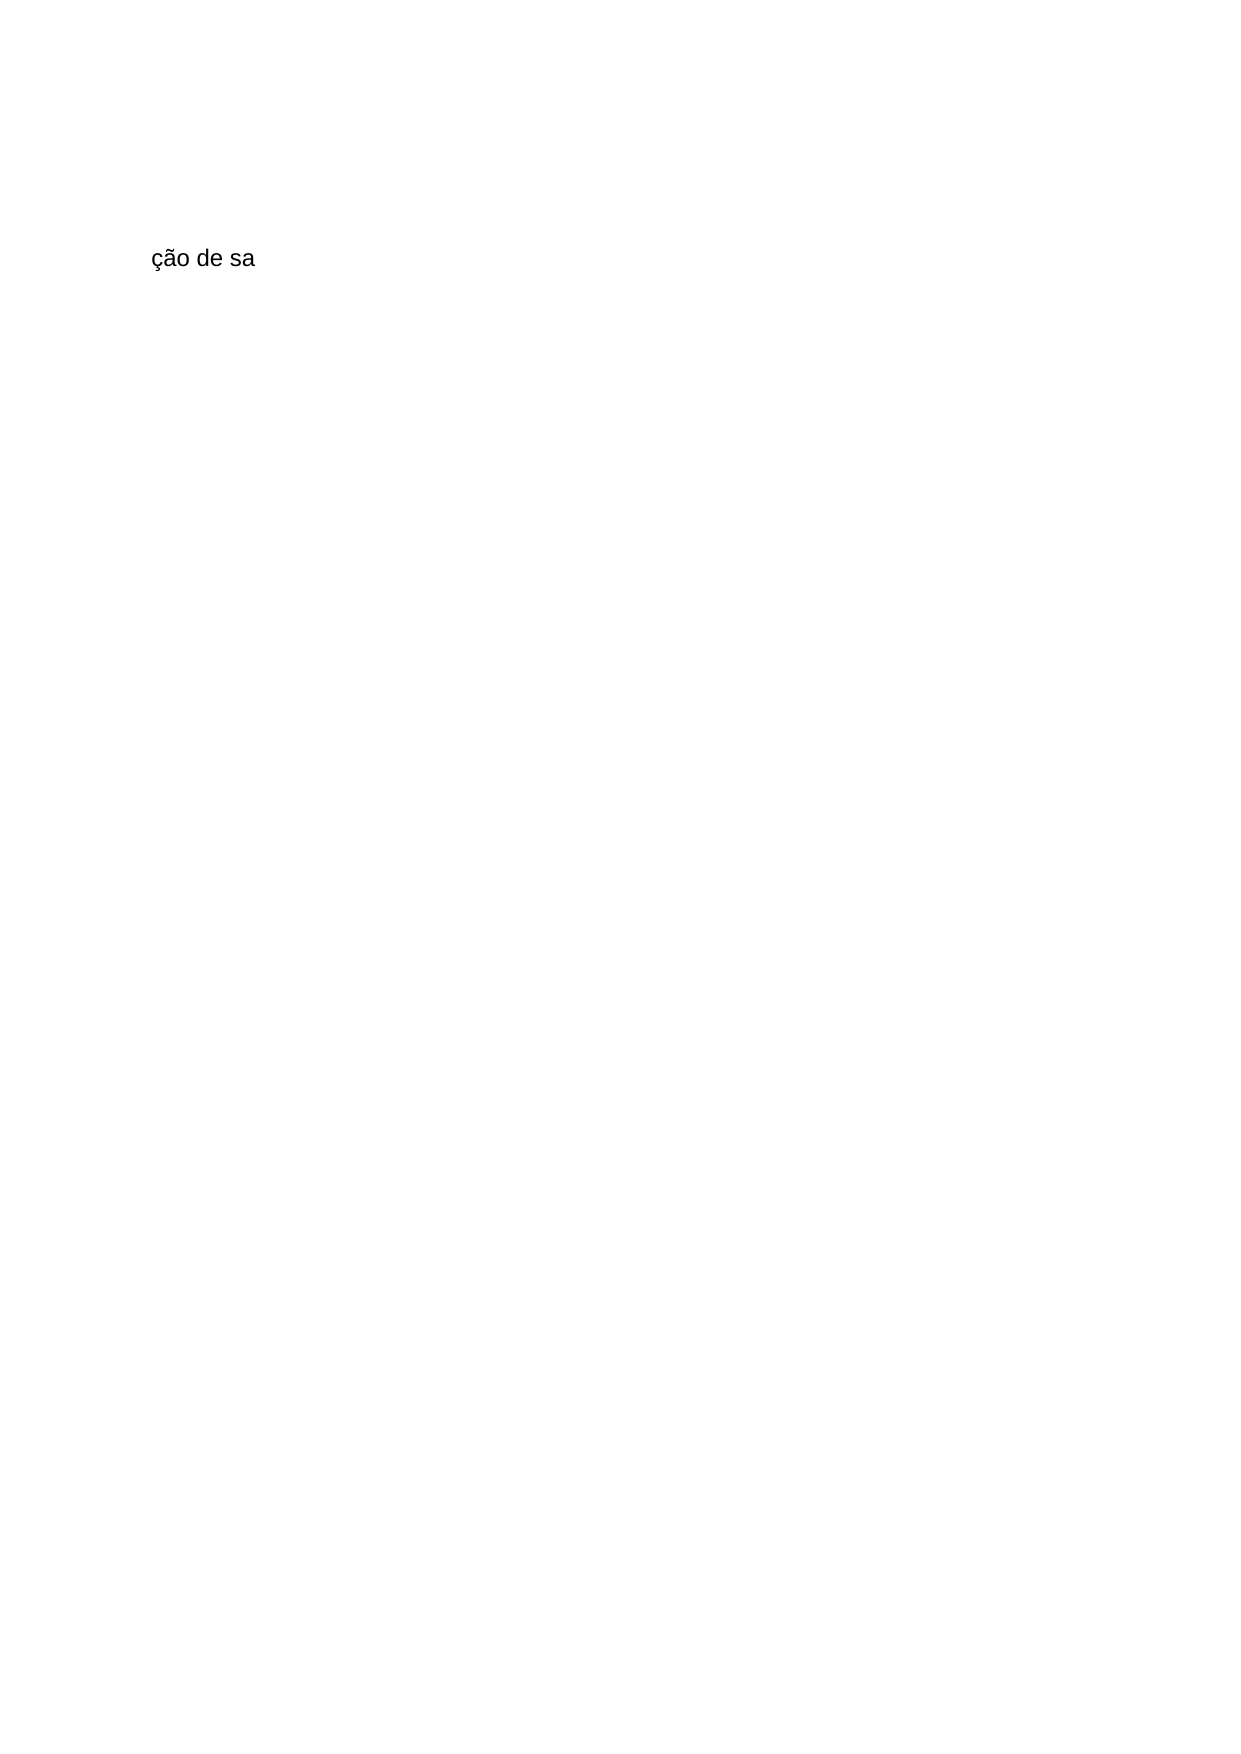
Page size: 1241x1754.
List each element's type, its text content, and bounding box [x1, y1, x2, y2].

text ção de sa [151, 244, 1133, 272]
